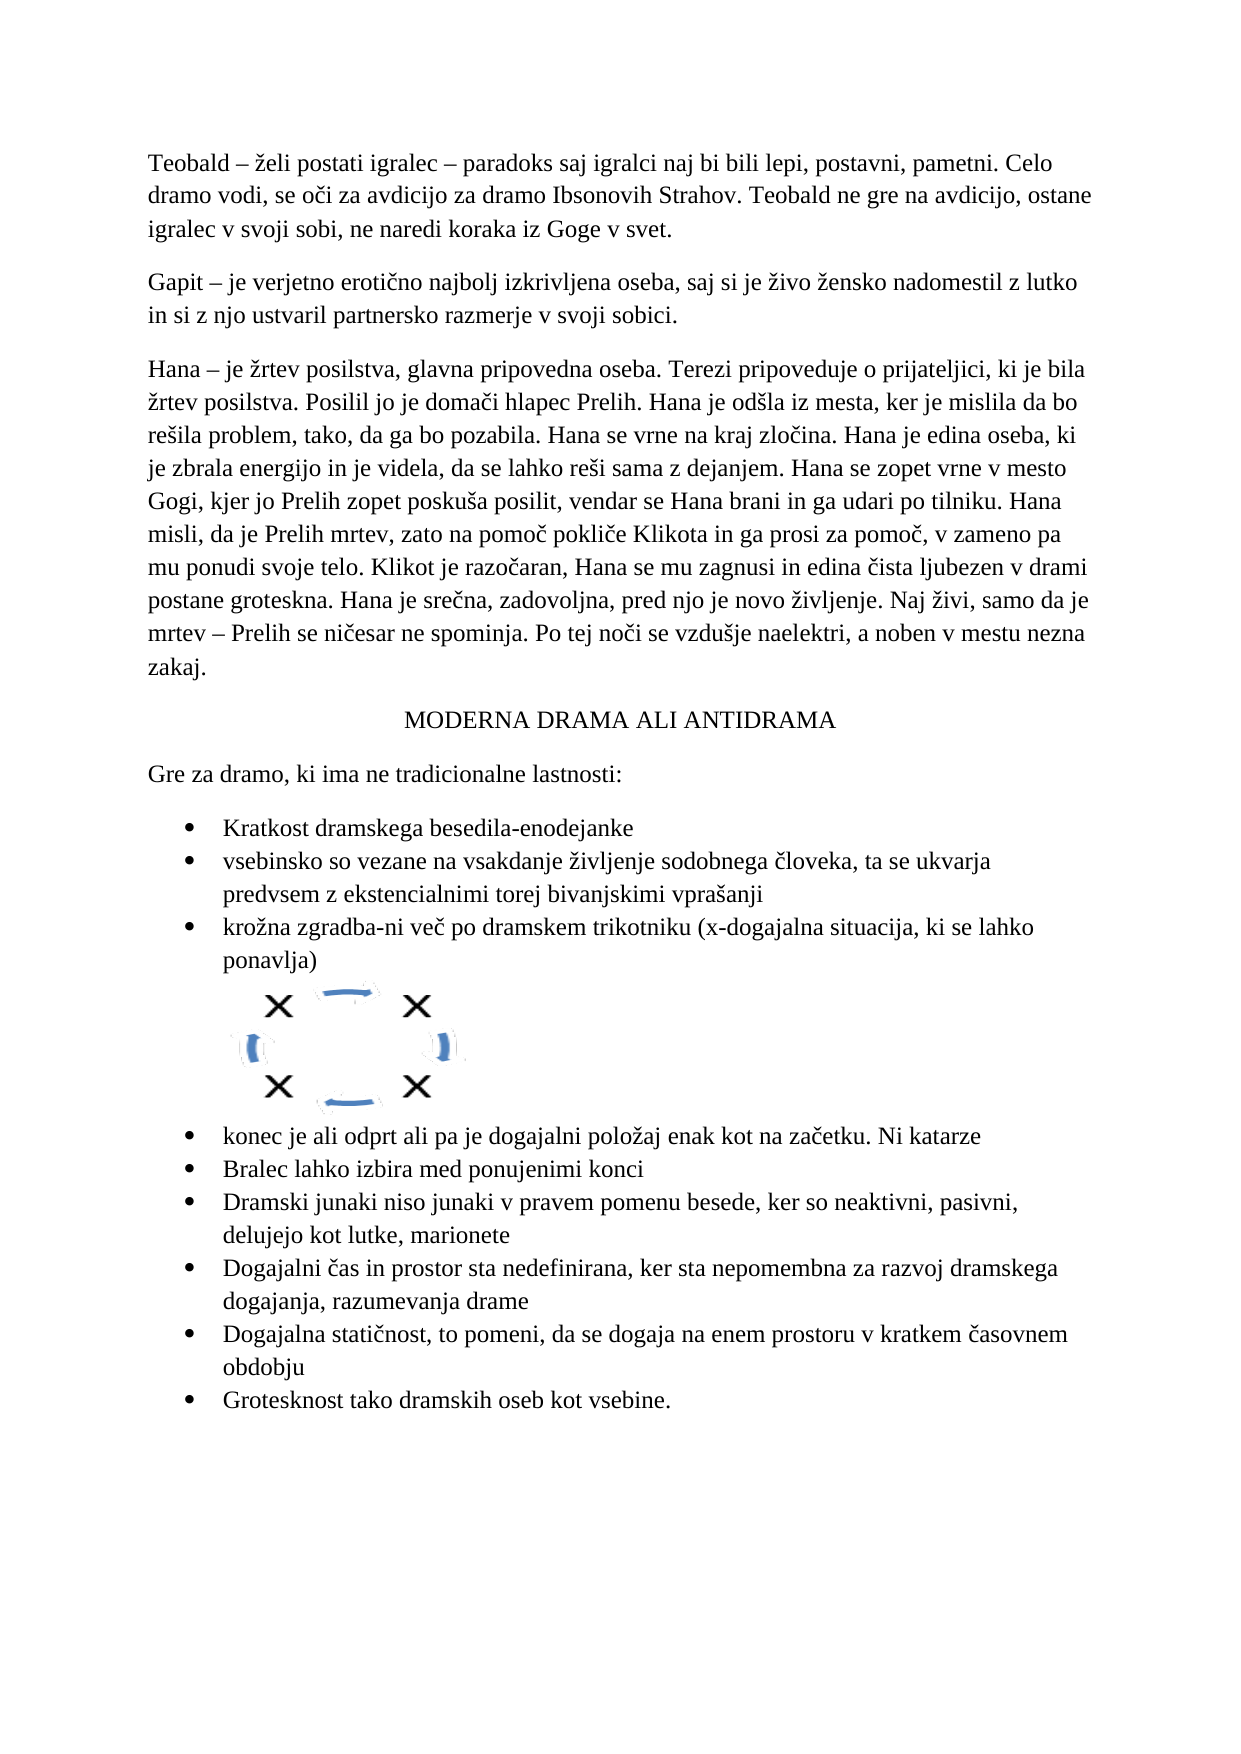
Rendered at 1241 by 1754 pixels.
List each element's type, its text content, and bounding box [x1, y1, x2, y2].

list vsebinsko so vezane na vsakdanje življenje sodobnega človeka, ta se ukvarja predvsem z ekstencialnimi torej bivanjskimi vprašanji [185, 846, 1093, 908]
list konec je ali odprt ali pa je dogajalni položaj enak kot na začetku. Ni katarze [185, 1121, 1093, 1150]
list Dogajalna statičnost, to pomeni, da se dogaja na enem prostoru v kratkem časovnem obdobju [185, 1319, 1093, 1381]
list Dogajalni čas in prostor sta nedefinirana, ker sta nepomembna za razvoj dramskega dogajanja, razumevanja drame [185, 1253, 1093, 1315]
picture [228, 978, 469, 1117]
text Gapit – je verjetno erotično najbolj izkrivljena oseba, saj si je živo žensko nadomestil z lutko in si z njo ustvaril partnersko razmerje v svoji sobici. [148, 267, 1093, 329]
text MODERNA DRAMA ALI ANTIDRAMA [148, 705, 1093, 734]
list krožna zgradba-ni več po dramskem trikotniku (x-dogajalna situacija, ki se lahko ponavlja) [185, 912, 1093, 974]
list Grotesknost tako dramskih oseb kot vsebine. [185, 1385, 1093, 1414]
text Gre za dramo, ki ima ne tradicionalne lastnosti: [148, 759, 1093, 788]
text Hana – je žrtev posilstva, glavna pripovedna oseba. Terezi pripoveduje o prijateljici, ki je bila žrtev posilstva. Posilil jo je domači hlapec Prelih. Hana je odšla iz mesta, ker je mislila da bo rešila problem, tako, da ga bo pozabila. Hana se vrne na kraj zločina. Hana je edina oseba, ki je zbrala energijo in je videla, da se lahko reši sama z dejanjem. Hana se zopet vrne v mesto Gogi, kjer jo Prelih zopet poskuša posilit, vendar se Hana brani in ga udari po tilniku. Hana misli, da je Prelih mrtev, zato na pomoč pokliče Klikota in ga prosi za pomoč, v zameno pa mu ponudi svoje telo. Klikot je razočaran, Hana se mu zagnusi in edina čista ljubezen v drami postane groteskna. Hana je srečna, zadovoljna, pred njo je novo življenje. Naj živi, samo da je mrtev – Prelih se ničesar ne spominja. Po tej noči se vzdušje naelektri, a noben v mestu nezna zakaj. [148, 354, 1093, 680]
list Kratkost dramskega besedila-enodejanke [185, 813, 1093, 842]
list Bralec lahko izbira med ponujenimi konci [185, 1154, 1093, 1183]
list Dramski junaki niso junaki v pravem pomenu besede, ker so neaktivni, pasivni, delujejo kot lutke, marionete [185, 1187, 1093, 1249]
text Teobald – želi postati igralec – paradoks saj igralci naj bi bili lepi, postavni, pametni. Celo dramo vodi, se oči za avdicijo za dramo Ibsonovih Strahov. Teobald ne gre na avdicijo, ostane igralec v svoji sobi, ne naredi koraka iz Goge v svet. [148, 148, 1093, 242]
